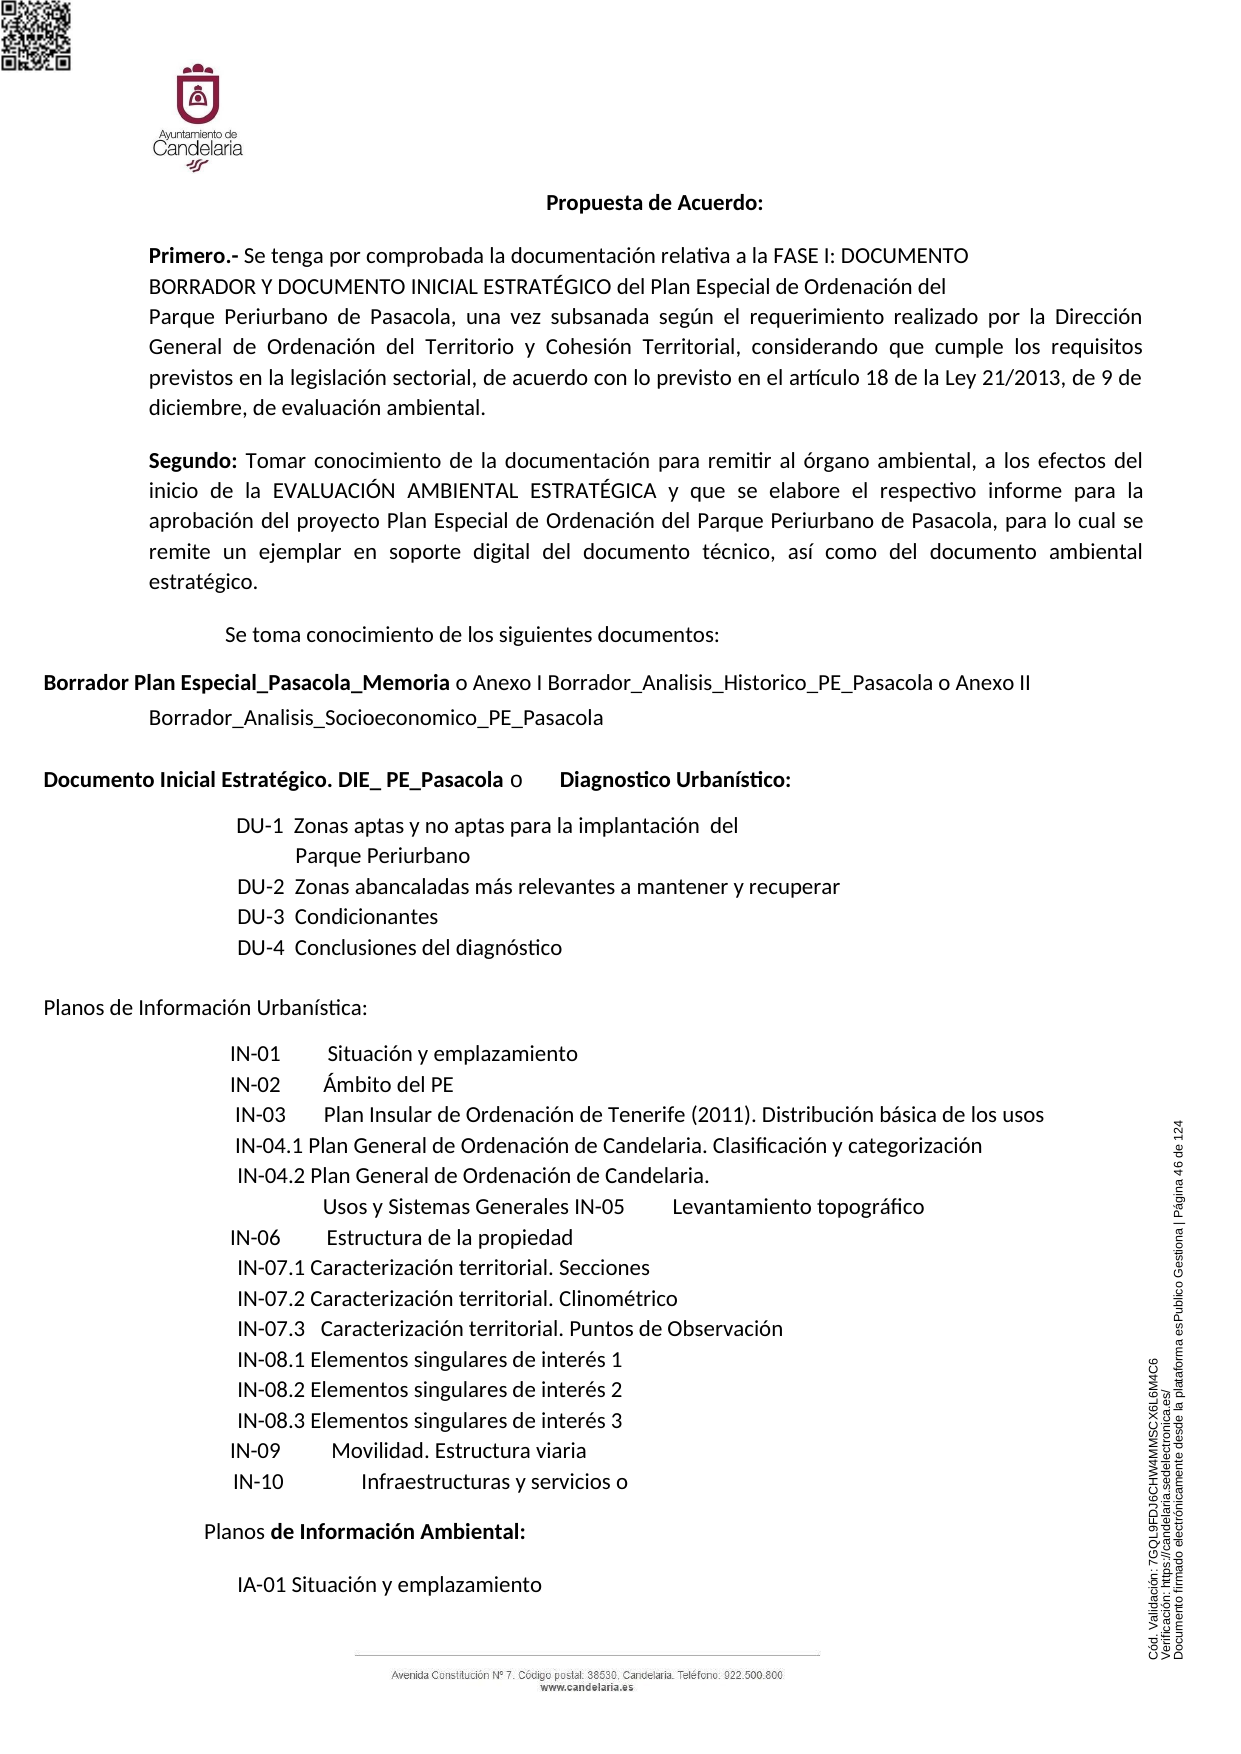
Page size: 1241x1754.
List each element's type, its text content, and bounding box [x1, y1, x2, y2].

list Documento Inicial Estratégico. DIE_ PE_Pasacola o Diagnostico Urbanístico: [0, 765, 1145, 794]
text Parque Periurbano [295, 841, 1145, 869]
text Planos de Información Ambiental: [204, 1517, 1145, 1546]
text IN-03 Plan Insular de Ordenación de Tenerife (2011). Distribución básica de los usos [235, 1101, 1145, 1129]
text IN-07.1 Caracterización territorial. Secciones [237, 1253, 1145, 1281]
text IN-01 Situación y emplazamiento [43, 1039, 1145, 1068]
text Propuesta de Acuerdo: [165, 188, 1145, 216]
list Planos de Información Urbanística: [0, 993, 1145, 1023]
text IN-04.1 Plan General de Ordenación de Candelaria. Clasificación y categorización [235, 1131, 1145, 1159]
text Usos y Sistemas Generales IN-05 Levantamiento topográfico [230, 1192, 1145, 1220]
text DU-1 Zonas aptas y no aptas para la implantación del [236, 811, 1145, 839]
text Se toma conocimiento de los siguientes documentos: [225, 620, 1145, 648]
text Borrador_Analisis_Socioeconomico_PE_Pasacola [149, 703, 1145, 731]
text IN-08.1 Elementos singulares de interés 1 [237, 1345, 1145, 1373]
text IN-08.3 Elementos singulares de interés 3 [237, 1406, 1145, 1434]
text IN-02 Ámbito del PE [43, 1070, 1145, 1098]
text DU-3 Condicionantes [237, 902, 1145, 930]
text IN-06 Estructura de la propiedad [43, 1223, 1145, 1251]
text DU-2 Zonas abancaladas más relevantes a mantener y recuperar [237, 872, 1145, 900]
text IN-07.3 Caracterización territorial. Puntos de Observación [237, 1314, 1145, 1342]
text Parque Periurbano de Pasacola, una vez subsanada según el requerimiento realizado por la Dirección General de Ordenación del Territorio y Cohesión Territorial, considerando que cumple los requisitos previstos en la legislación sectorial, de acuerdo con lo previsto en el artículo 18 de la Ley 21/2013, de 9 de diciembre, de evaluación ambiental. [149, 302, 1145, 421]
text IN-08.2 Elementos singulares de interés 2 [237, 1375, 1145, 1403]
text Primero.- Se tenga por comprobada la documentación relativa a la FASE I: DOCUMENTO [149, 241, 1145, 269]
text DU-4 Conclusiones del diagnóstico [237, 933, 1145, 961]
text IN-10 Infraestructuras y servicios o [43, 1467, 1145, 1495]
text BORRADOR Y DOCUMENTO INICIAL ESTRATÉGICO del Plan Especial de Ordenación del [149, 272, 1145, 300]
text IN-09 Movilidad. Estructura viaria [43, 1436, 1145, 1464]
text IN-04.2 Plan General de Ordenación de Candelaria. [237, 1162, 1145, 1190]
list Borrador Plan Especial_Pasacola_Memoria o Anexo I Borrador_Analisis_Historico_PE_Pasacola o Anexo II [0, 668, 1145, 697]
text IN-07.2 Caracterización territorial. Clinométrico [237, 1284, 1145, 1312]
text Segundo: Tomar conocimiento de la documentación para remitir al órgano ambiental, a los efectos del inicio de la EVALUACIÓN AMBIENTAL ESTRATÉGICA y que se elabore el respectivo informe para la aprobación del proyecto Plan Especial de Ordenación del Parque Periurbano de Pasacola, para lo cual se remite un ejemplar en soporte digital del documento técnico, así como del documento ambiental estratégico. [149, 446, 1145, 595]
text IA-01 Situación y emplazamiento [237, 1571, 1145, 1598]
